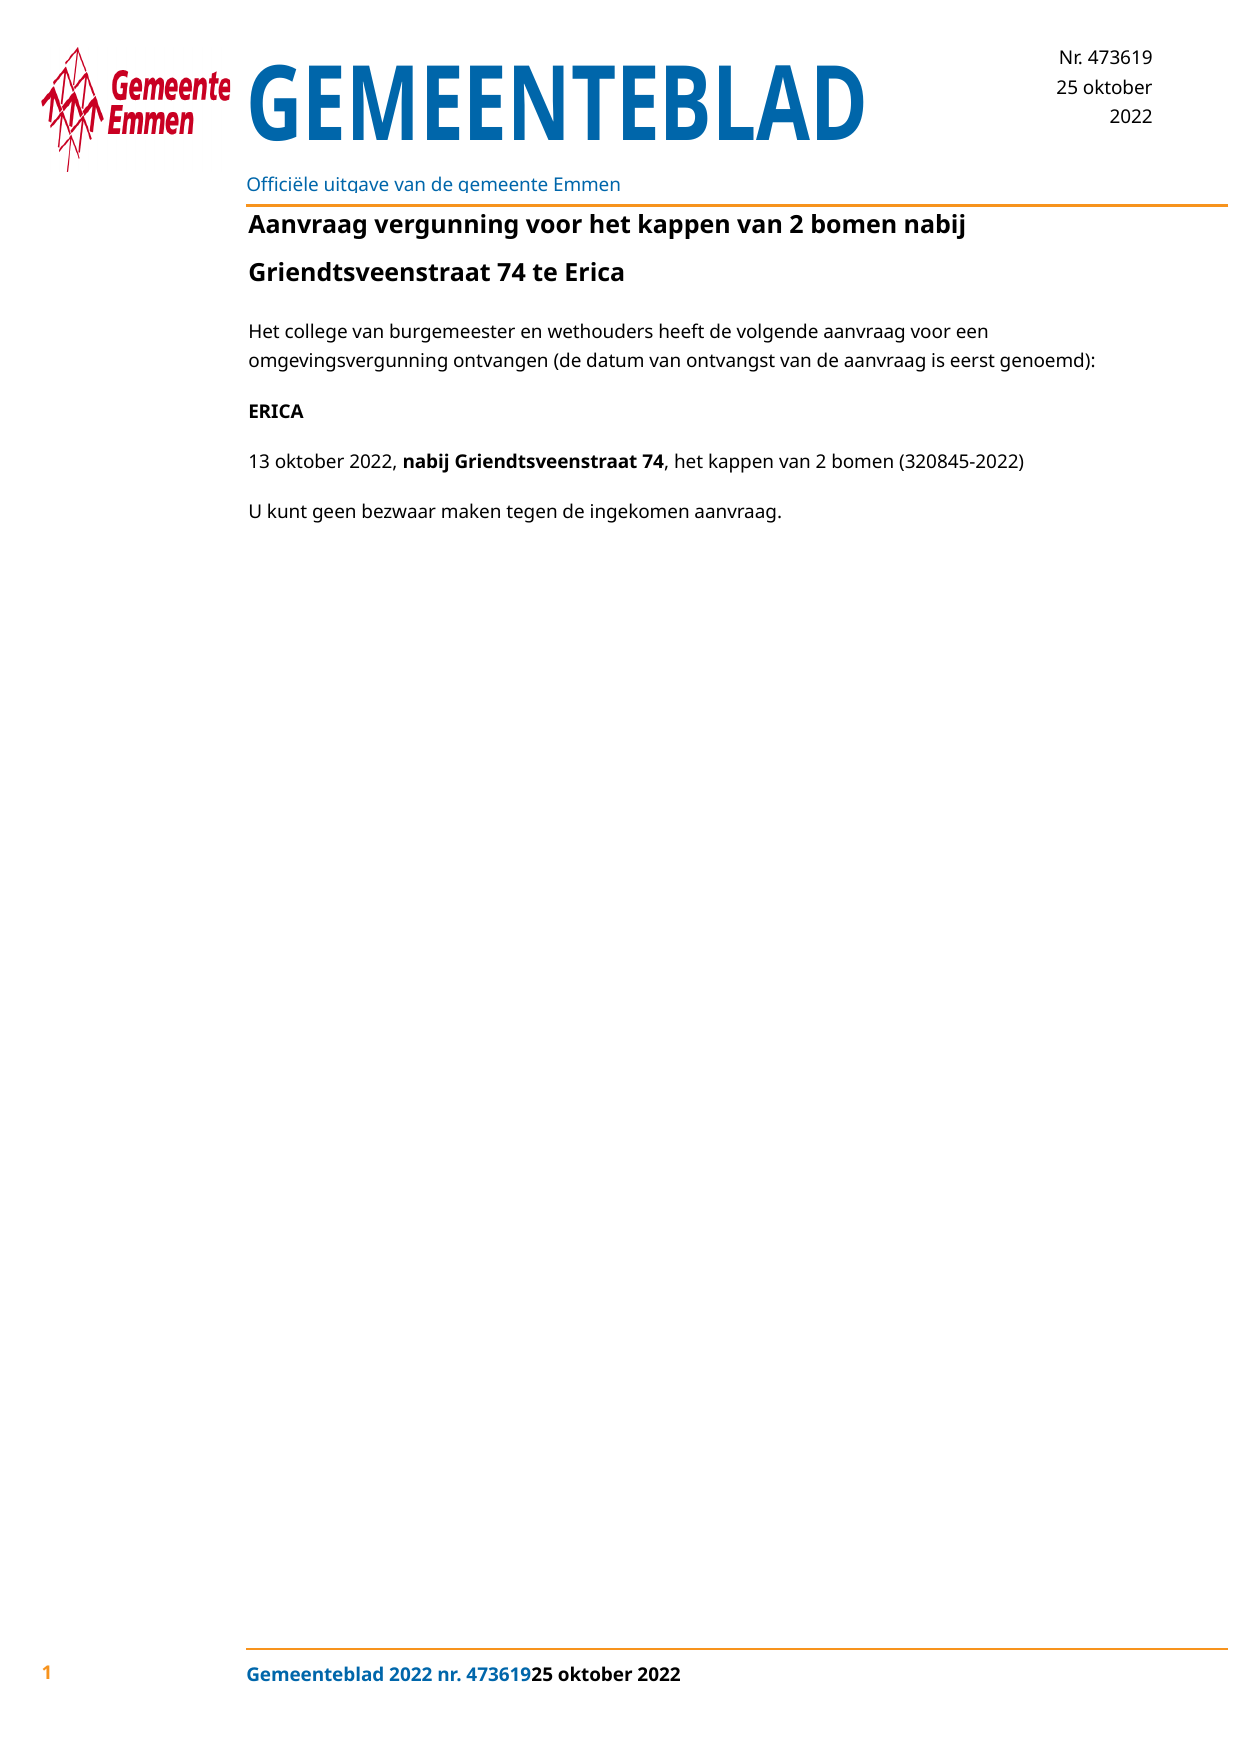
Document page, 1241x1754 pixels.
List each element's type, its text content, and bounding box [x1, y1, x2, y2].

text ERICA [248, 398, 1152, 424]
picture [41, 47, 231, 172]
text 13 oktober 2022, nabij Griendtsveenstraat 74, het kappen van 2 bomen (320845-2022) [248, 448, 1152, 474]
text Het college van burgemeester en wethouders heeft de volgende aanvraag voor een omgevingsvergunning ontvangen (de datum van ontvangst van de aanvraag is eerst genoemd): [248, 318, 1152, 373]
text U kunt geen bezwaar maken tegen de ingekomen aanvraag. [248, 499, 1152, 524]
text Aanvraag vergunning voor het kappen van 2 bomen nabij Griendtsveenstraat 74 te Erica [248, 207, 1152, 288]
